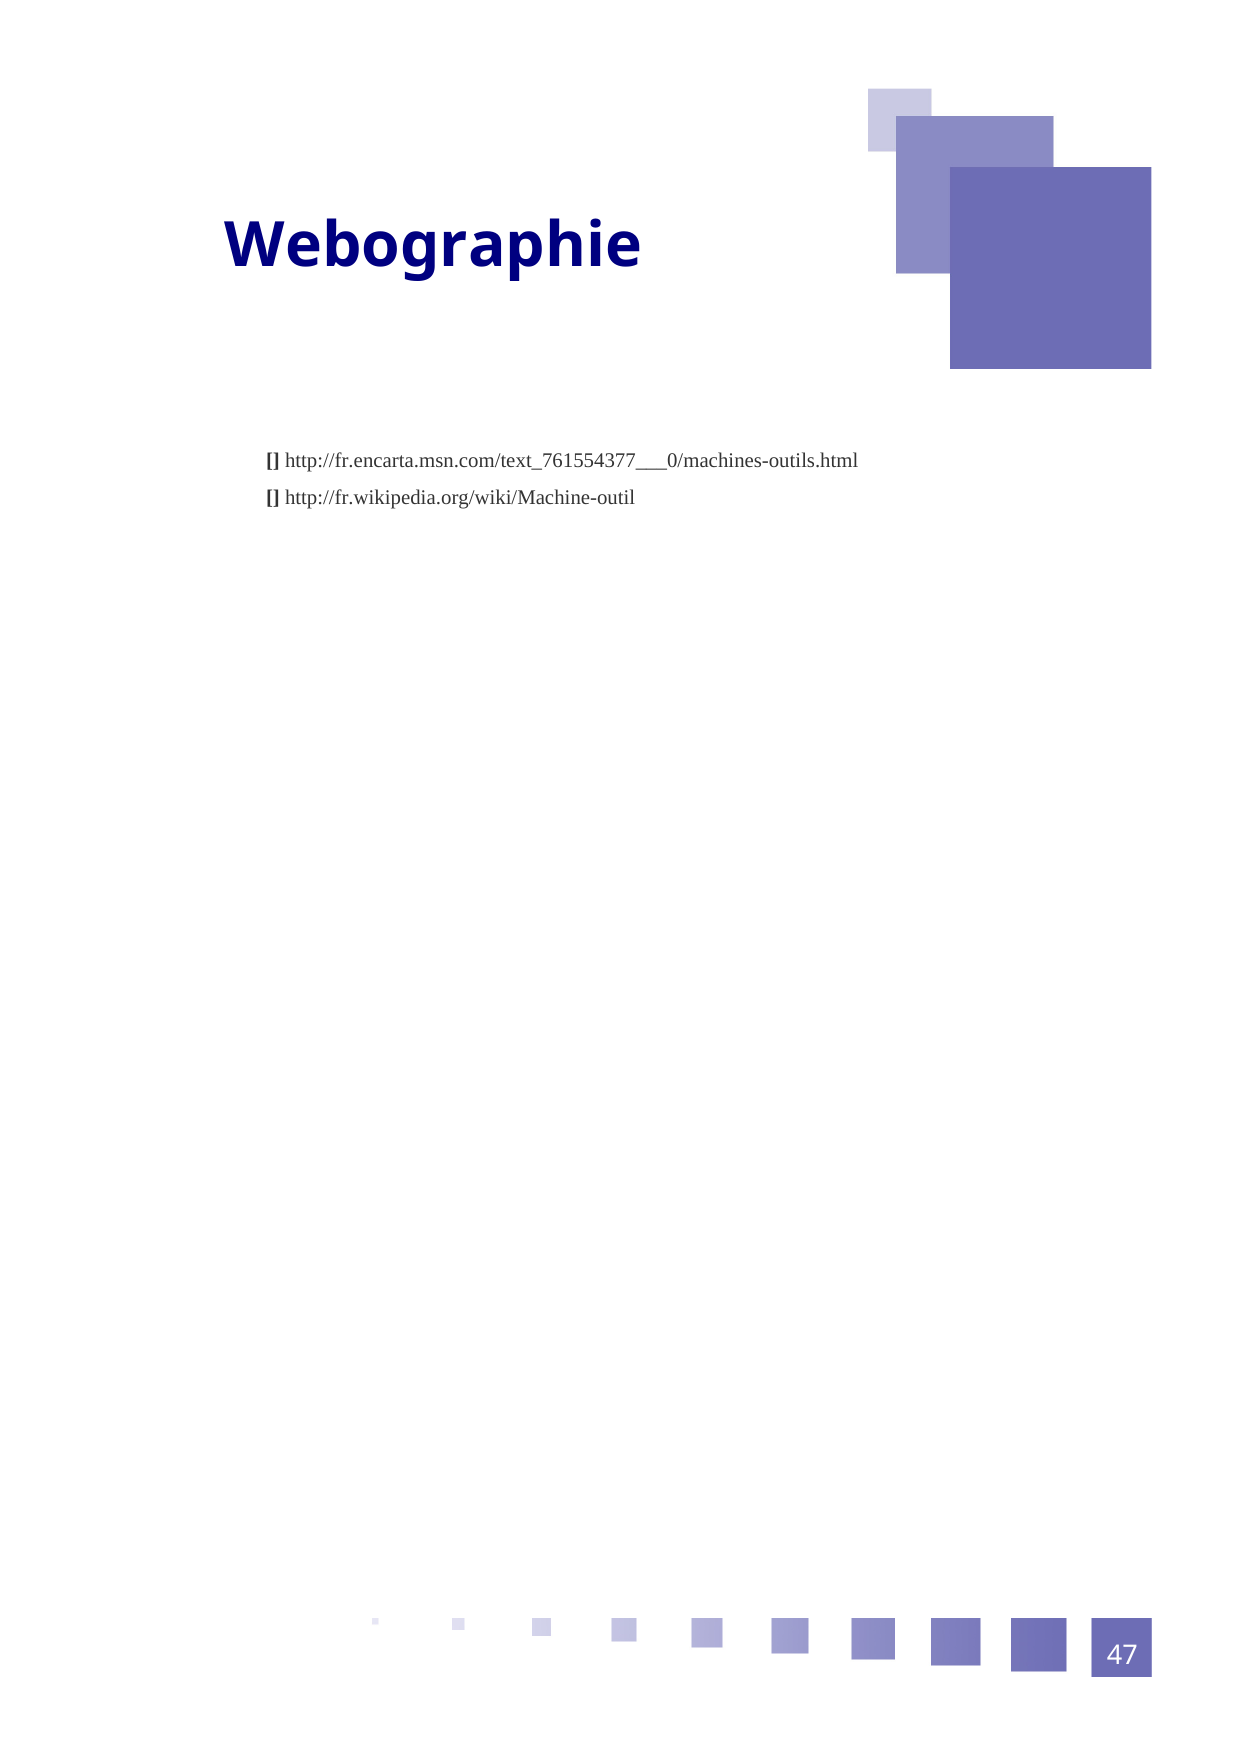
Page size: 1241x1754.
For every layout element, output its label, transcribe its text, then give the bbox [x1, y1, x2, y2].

picture [351, 509, 1152, 889]
title Webographie [224, 199, 868, 284]
text [] http://fr.wikipedia.org/wiki/Machine-outil [266, 486, 1152, 509]
picture [351, 472, 1152, 486]
picture [351, 88, 1152, 449]
picture [177, 1618, 1152, 1677]
text [] http://fr.encarta.msn.com/text_761554377___0/machines-outils.html [266, 449, 1152, 472]
